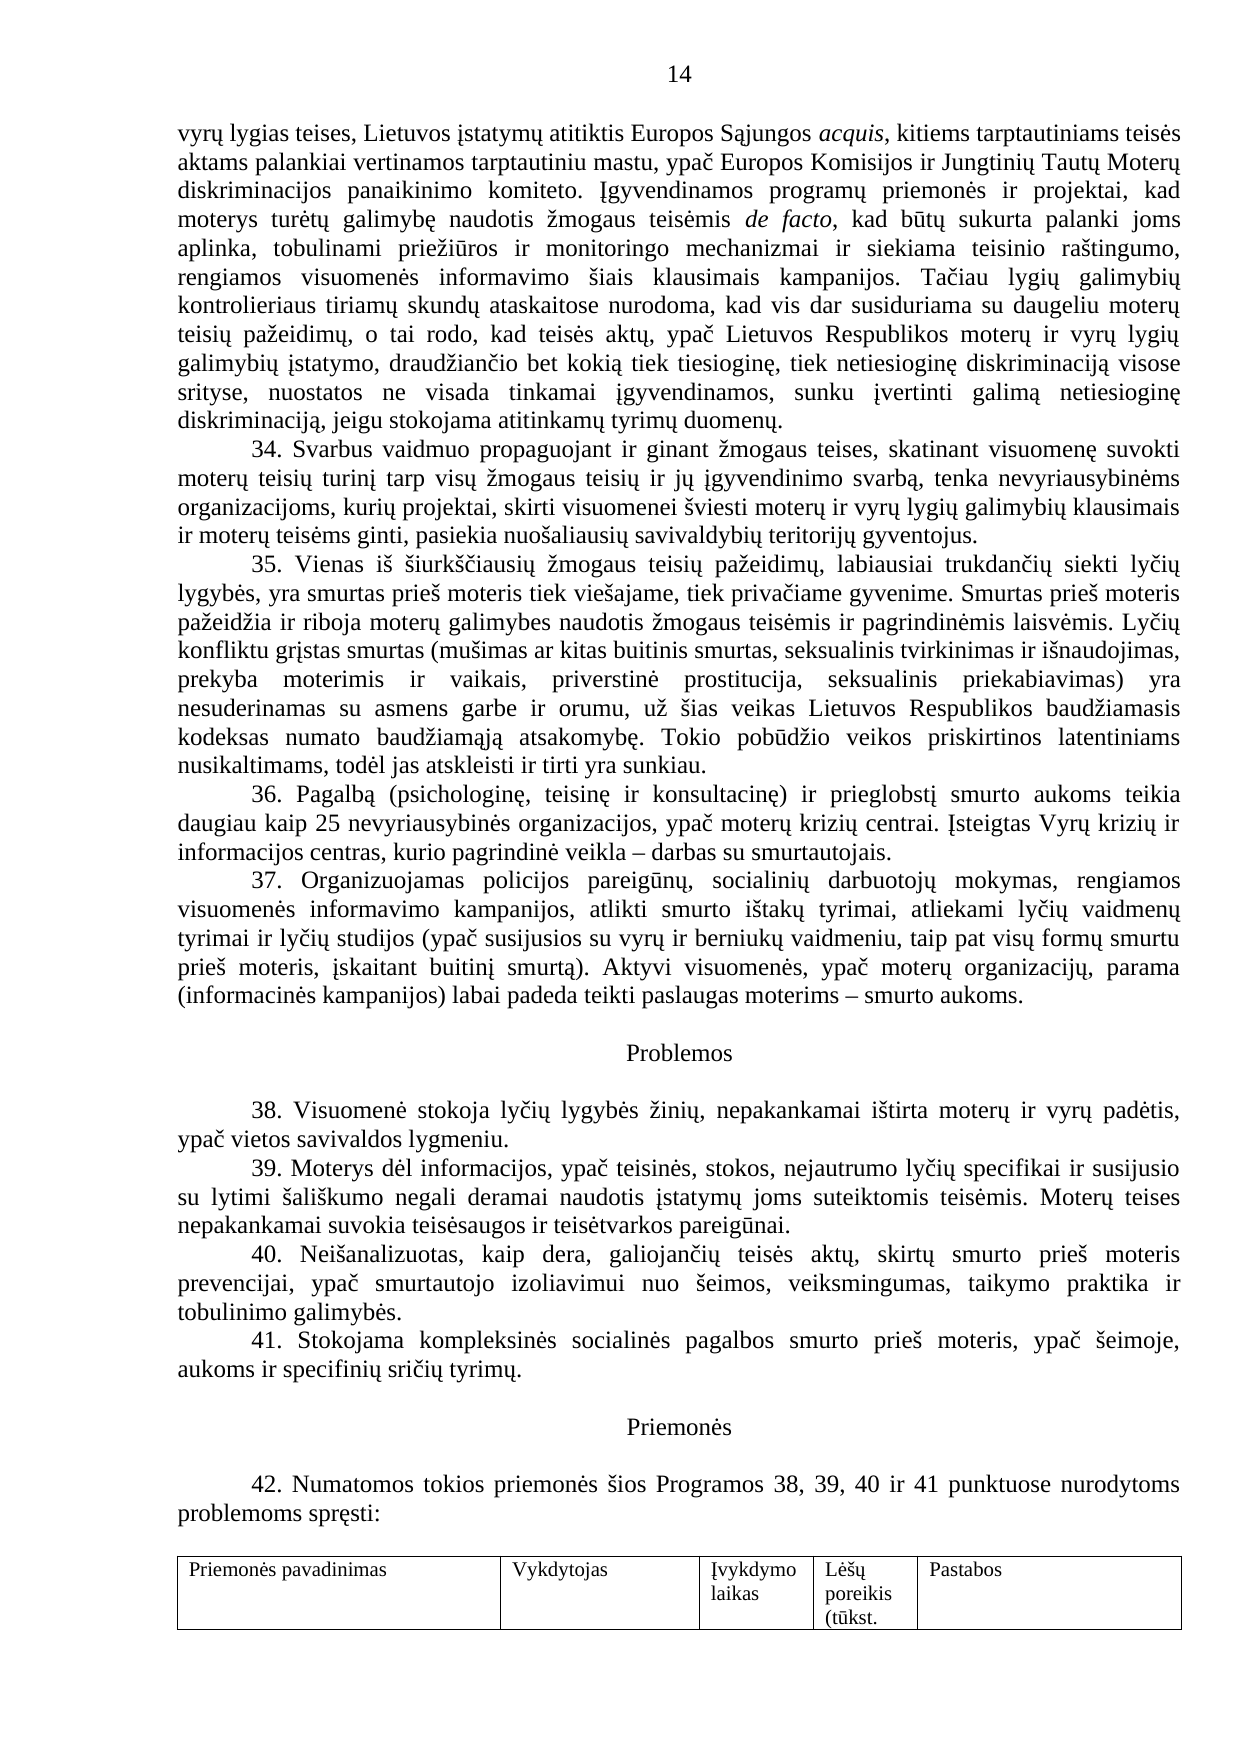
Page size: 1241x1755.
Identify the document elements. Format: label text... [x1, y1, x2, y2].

text 34. Svarbus vaidmuo propaguojant ir ginant žmogaus teises, skatinant visuomenę suvokti moterų teisių turinį tarp visų žmogaus teisių ir jų įgyvendinimo svarbą, tenka nevyriausybinėms organizacijoms, kurių projektai, skirti visuomenei šviesti moterų ir vyrų lygių galimybių klausimais ir moterų teisėms ginti, pasiekia nuošaliausių savivaldybių teritorijų gyventojus. [177, 434, 1181, 549]
text 42. Numatomos tokios priemonės šios Programos 38, 39, 40 ir 41 punktuose nurodytoms problemoms spręsti: [177, 1469, 1181, 1527]
text 35. Vienas iš šiurkščiausių žmogaus teisių pažeidimų, labiausiai trukdančių siekti lyčių lygybės, yra smurtas prieš moteris tiek viešajame, tiek privačiame gyvenime. Smurtas prieš moteris pažeidžia ir riboja moterų galimybes naudotis žmogaus teisėmis ir pagrindinėmis laisvėmis. Lyčių konfliktu grįstas smurtas (mušimas ar kitas buitinis smurtas, seksualinis tvirkinimas ir išnaudojimas, prekyba moterimis ir vaikais, priverstinė prostitucija, seksualinis priekabiavimas) yra nesuderinamas su asmens garbe ir orumu, už šias veikas Lietuvos Respublikos baudžiamasis kodeksas numato baudžiamąją atsakomybę. Tokio pobūdžio veikos priskirtinos latentiniams nusikaltimams, todėl jas atskleisti ir tirti yra sunkiau. [177, 549, 1181, 779]
text Problemos [177, 1038, 1181, 1067]
text 38. Visuomenė stokoja lyčių lygybės žinių, nepakankamai ištirta moterų ir vyrų padėtis, ypač vietos savivaldos lygmeniu. [177, 1096, 1181, 1153]
table_header Vykdytojas [501, 1557, 699, 1629]
text 40. Neišanalizuotas, kaip dera, galiojančių teisės aktų, skirtų smurto prieš moteris prevencijai, ypač smurtautojo izoliavimui nuo šeimos, veiksmingumas, taikymo praktika ir tobulinimo galimybės. [177, 1239, 1181, 1326]
text 36. Pagalbą (psichologinę, teisinę ir konsultacinę) ir prieglobstį smurto aukoms teikia daugiau kaip 25 nevyriausybinės organizacijos, ypač moterų krizių centrai. Įsteigtas Vyrų krizių ir informacijos centras, kurio pagrindinė veikla – darbas su smurtautojais. [177, 779, 1181, 866]
text 39. Moterys dėl informacijos, ypač teisinės, stokos, nejautrumo lyčių specifikai ir susijusio su lytimi šališkumo negali deramai naudotis įstatymų joms suteiktomis teisėmis. Moterų teises nepakankamai suvokia teisėsaugos ir teisėtvarkos pareigūnai. [177, 1153, 1181, 1239]
text Priemonės [177, 1412, 1181, 1441]
text 37. Organizuojamas policijos pareigūnų, socialinių darbuotojų mokymas, rengiamos visuomenės informavimo kampanijos, atlikti smurto ištakų tyrimai, atliekami lyčių vaidmenų tyrimai ir lyčių studijos (ypač susijusios su vyrų ir berniukų vaidmeniu, taip pat visų formų smurtu prieš moteris, įskaitant buitinį smurtą). Aktyvi visuomenės, ypač moterų organizacijų, parama (informacinės kampanijos) labai padeda teikti paslaugas moterims – smurto aukoms. [177, 866, 1181, 1009]
table_header Įvykdymo laikas [700, 1557, 813, 1629]
text vyrų lygias teises, Lietuvos įstatymų atitiktis Europos Sąjungos acquis, kitiems tarptautiniams teisės aktams palankiai vertinamos tarptautiniu mastu, ypač Europos Komisijos ir Jungtinių Tautų Moterų diskriminacijos panaikinimo komiteto. Įgyvendinamos programų priemonės ir projektai, kad moterys turėtų galimybę naudotis žmogaus teisėmis de facto, kad būtų sukurta palanki joms aplinka, tobulinami priežiūros ir monitoringo mechanizmai ir siekiama teisinio raštingumo, rengiamos visuomenės informavimo šiais klausimais kampanijos. Tačiau lygių galimybių kontrolieriaus tiriamų skundų ataskaitose nurodoma, kad vis dar susiduriama su daugeliu moterų teisių pažeidimų, o tai rodo, kad teisės aktų, ypač Lietuvos Respublikos moterų ir vyrų lygių galimybių įstatymo, draudžiančio bet kokią tiek tiesioginę, tiek netiesioginę diskriminaciją visose srityse, nuostatos ne visada tinkamai įgyvendinamos, sunku įvertinti galimą netiesioginę diskriminaciją, jeigu stokojama atitinkamų tyrimų duomenų. [177, 118, 1181, 434]
table_header Lėšų poreikis (tūkst. [814, 1557, 917, 1629]
table_header Priemonės pavadinimas [178, 1557, 500, 1629]
table_header Pastabos [918, 1557, 1181, 1629]
text 41. Stokojama kompleksinės socialinės pagalbos smurto prieš moteris, ypač šeimoje, aukoms ir specifinių sričių tyrimų. [177, 1326, 1181, 1383]
